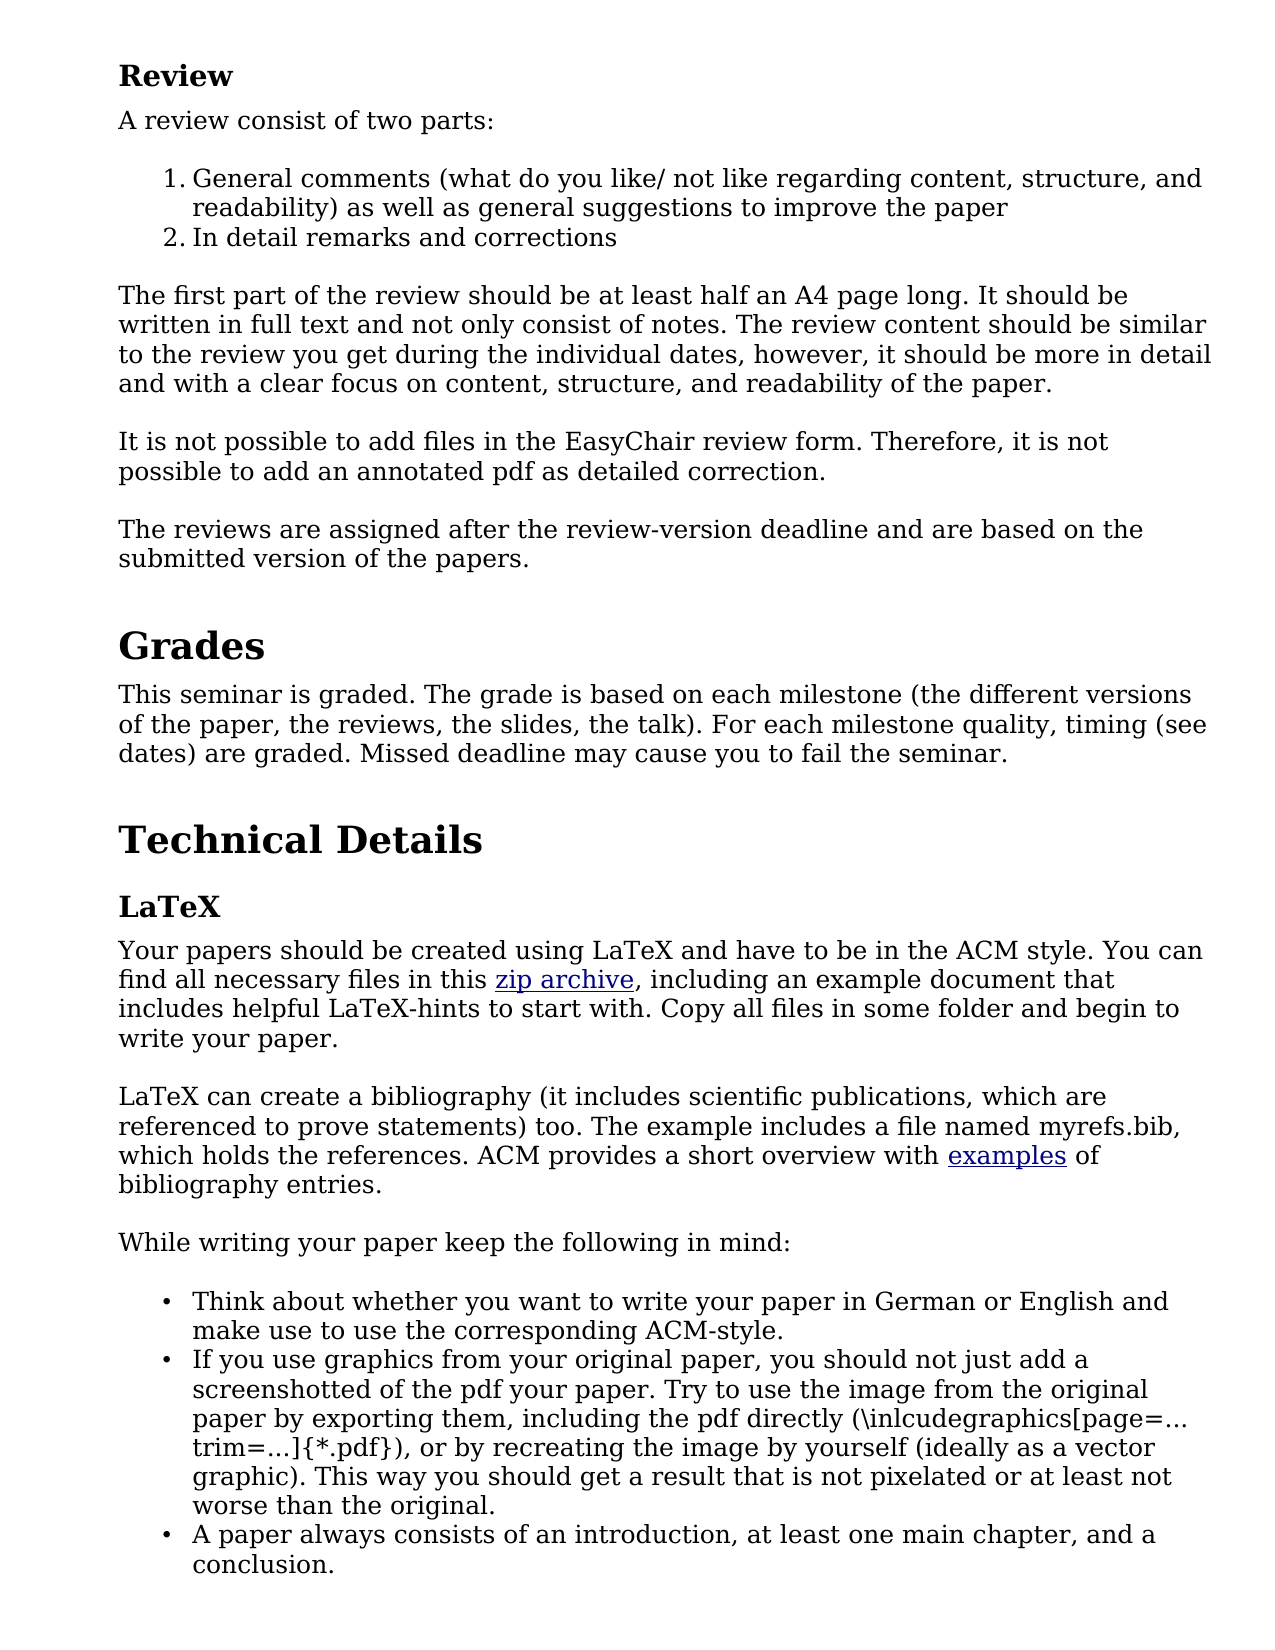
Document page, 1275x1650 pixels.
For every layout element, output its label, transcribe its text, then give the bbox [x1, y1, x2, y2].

subtitle Technical Details [118, 818, 1216, 862]
text This seminar is graded. The grade is based on each milestone (the different versions of the paper, the reviews, the slides, the talk). For each milestone quality, timing (see dates) are graded. Missed deadline may cause you to fail the seminar. [118, 681, 1216, 768]
text The first part of the review should be at least half an A4 page long. It should be written in full text and not only consist of notes. The review content should be similar to the review you get during the individual dates, however, it should be more in detail and with a clear focus on content, structure, and readability of the paper. [118, 281, 1216, 398]
list If you use graphics from your original paper, you should not just add a screenshotted of the pdf your paper. Try to use the image from the original paper by exporting them, including the pdf directly (\inlcudegraphics[page=... trim=...]{*.pdf}), or by recreating the image by yourself (ideally as a vector graphic). This way you should get a result that is not pixelated or at least not worse than the original. [162, 1346, 1216, 1521]
list Think about whether you want to write your paper in German or English and make use to use the corresponding ACM-style. [162, 1287, 1216, 1346]
list A paper always consists of an introduction, at least one main chapter, and a conclusion. [162, 1521, 1216, 1579]
text Your papers should be created using LaTeX and have to be in the ACM style. You can find all necessary files in this zip archive, including an example document that includes helpful LaTeX-hints to start with. Copy all files in some folder and begin to write your paper. [118, 936, 1216, 1053]
subtitle Grades [118, 624, 1216, 668]
text While writing your paper keep the following in mind: [118, 1229, 1216, 1258]
subtitle Review [118, 59, 1216, 93]
text LaTeX can create a bibliography (it includes scientific publications, which are referenced to prove statements) too. The example includes a file named myrefs.bib, which holds the references. ACM provides a short overview with examples of bibliography entries. [118, 1082, 1216, 1199]
text The reviews are assigned after the review-version deadline and are based on the submitted version of the papers. [118, 515, 1216, 574]
list General comments (what do you like/ not like regarding content, structure, and readability) as well as general suggestions to improve the paper [162, 164, 1216, 223]
subtitle LaTeX [118, 889, 1216, 924]
text It is not possible to add files in the EasyChair review form. Therefore, it is not possible to add an annotated pdf as detailed correction. [118, 428, 1216, 486]
text A review consist of two parts: [118, 106, 1216, 135]
list In detail remarks and corrections [162, 223, 1216, 252]
